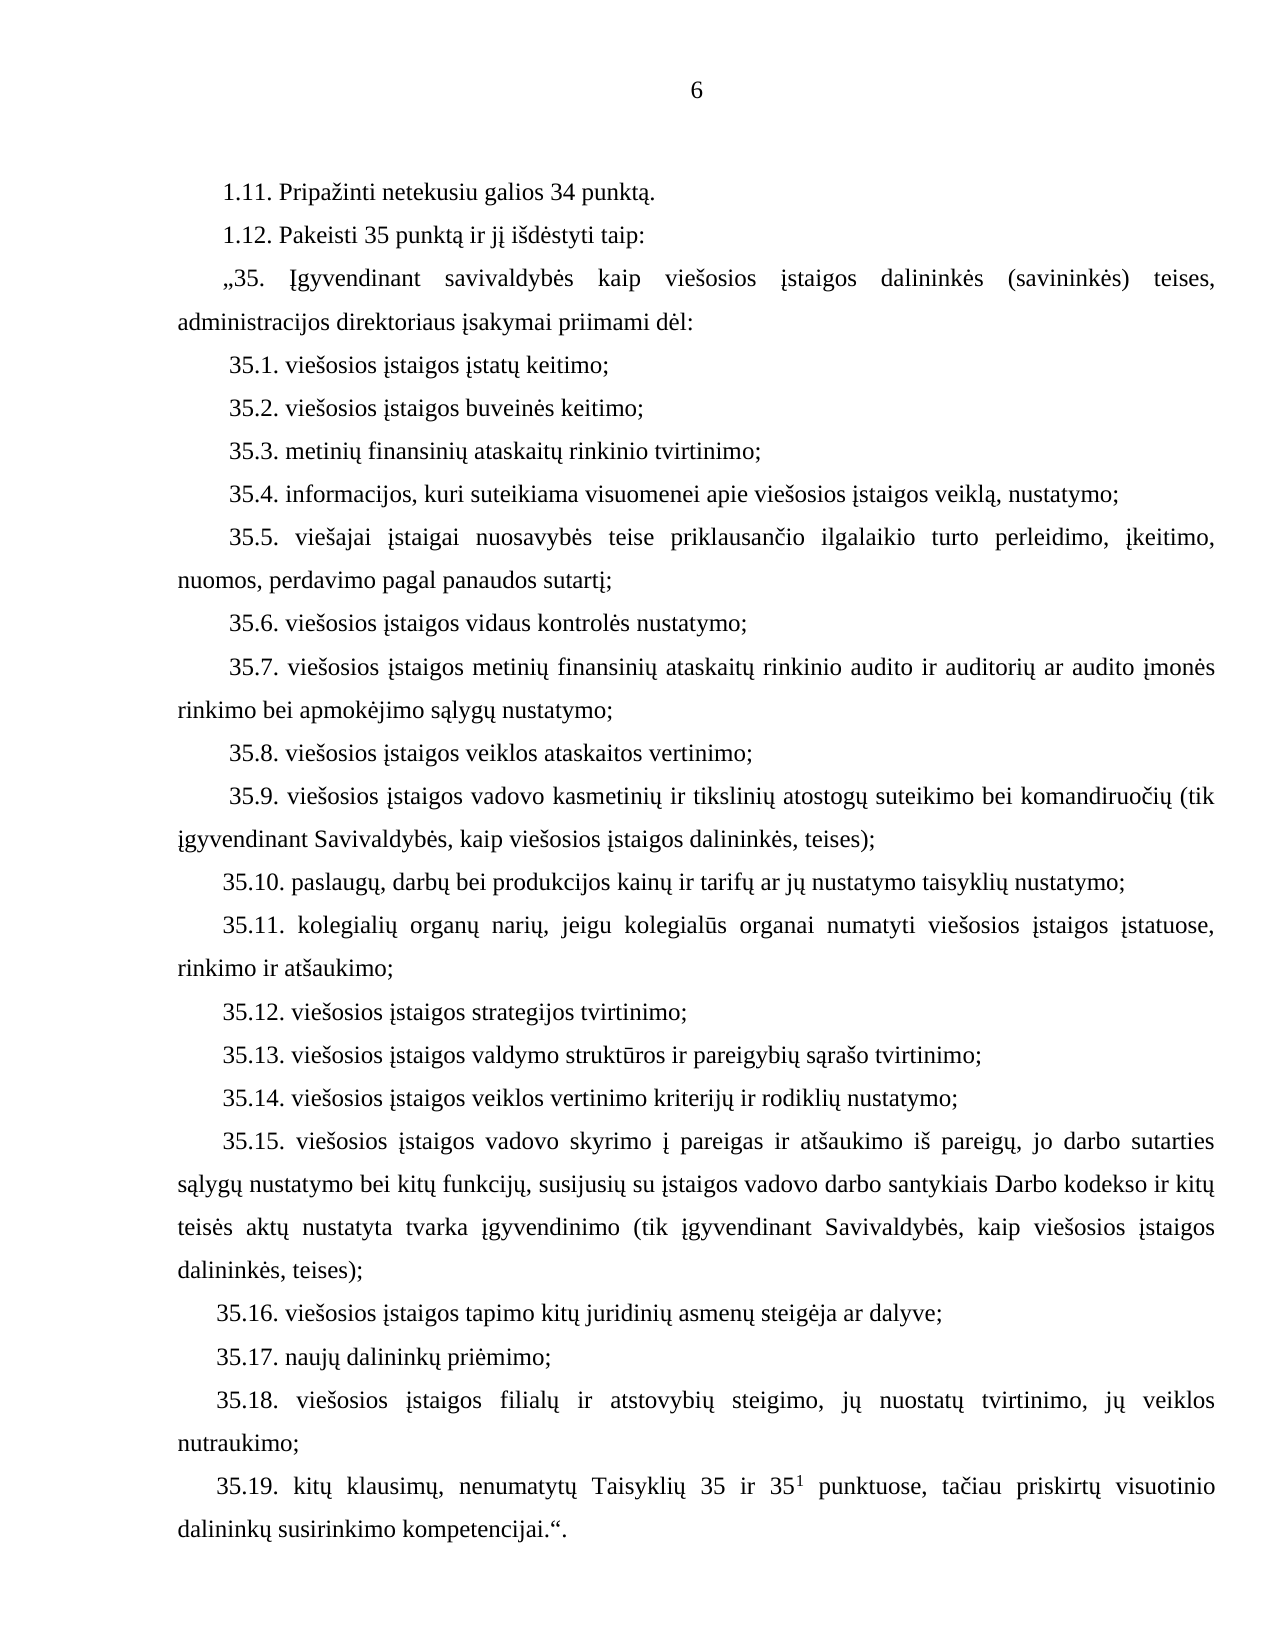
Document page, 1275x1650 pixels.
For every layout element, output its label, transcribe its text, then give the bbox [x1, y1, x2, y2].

text 35.19. kitų klausimų, nenumatytų Taisyklių 35 ir 351 punktuose, tačiau priskirtų visuotinio dalininkų susirinkimo kompetencijai.“. [177, 1471, 1216, 1543]
text 35.12. viešosios įstaigos strategijos tvirtinimo; [177, 997, 1216, 1025]
text 35.18. viešosios įstaigos filialų ir atstovybių steigimo, jų nuostatų tvirtinimo, jų veiklos nutraukimo; [177, 1385, 1216, 1457]
text 35.7. viešosios įstaigos metinių finansinių ataskaitų rinkinio audito ir auditorių ar audito įmonės rinkimo bei apmokėjimo sąlygų nustatymo; [177, 652, 1216, 723]
text 1.12. Pakeisti 35 punktą ir jį išdėstyti taip: [177, 220, 1216, 249]
text 35.5. viešajai įstaigai nuosavybės teise priklausančio ilgalaikio turto perleidimo, įkeitimo, nuomos, perdavimo pagal panaudos sutartį; [177, 522, 1216, 594]
text 35.8. viešosios įstaigos veiklos ataskaitos vertinimo; [177, 738, 1216, 767]
text 35.14. viešosios įstaigos veiklos vertinimo kriterijų ir rodiklių nustatymo; [177, 1083, 1216, 1112]
text 35.16. viešosios įstaigos tapimo kitų juridinių asmenų steigėja ar dalyve; [177, 1298, 1216, 1327]
text 35.15. viešosios įstaigos vadovo skyrimo į pareigas ir atšaukimo iš pareigų, jo darbo sutarties sąlygų nustatymo bei kitų funkcijų, susijusių su įstaigos vadovo darbo santykiais Darbo kodekso ir kitų teisės aktų nustatyta tvarka įgyvendinimo (tik įgyvendinant Savivaldybės, kaip viešosios įstaigos dalininkės, teises); [177, 1126, 1216, 1284]
text 1.11. Pripažinti netekusiu galios 34 punktą. [177, 177, 1216, 206]
text 35.4. informacijos, kuri suteikiama visuomenei apie viešosios įstaigos veiklą, nustatymo; [177, 479, 1216, 508]
text 35.10. paslaugų, darbų bei produkcijos kainų ir tarifų ar jų nustatymo taisyklių nustatymo; [177, 867, 1216, 896]
text „35. Įgyvendinant savivaldybės kaip viešosios įstaigos dalininkės (savininkės) teises, administracijos direktoriaus įsakymai priimami dėl: [177, 263, 1216, 335]
text 35.2. viešosios įstaigos buveinės keitimo; [177, 393, 1216, 422]
text 35.6. viešosios įstaigos vidaus kontrolės nustatymo; [177, 608, 1216, 637]
text 35.1. viešosios įstaigos įstatų keitimo; [177, 350, 1216, 378]
text 35.13. viešosios įstaigos valdymo struktūros ir pareigybių sąrašo tvirtinimo; [177, 1040, 1216, 1068]
text 35.3. metinių finansinių ataskaitų rinkinio tvirtinimo; [177, 436, 1216, 465]
text 35.9. viešosios įstaigos vadovo kasmetinių ir tikslinių atostogų suteikimo bei komandiruočių (tik įgyvendinant Savivaldybės, kaip viešosios įstaigos dalininkės, teises); [177, 781, 1216, 853]
text 35.11. kolegialių organų narių, jeigu kolegialūs organai numatyti viešosios įstaigos įstatuose, rinkimo ir atšaukimo; [177, 910, 1216, 982]
text 35.17. naujų dalininkų priėmimo; [177, 1342, 1216, 1370]
